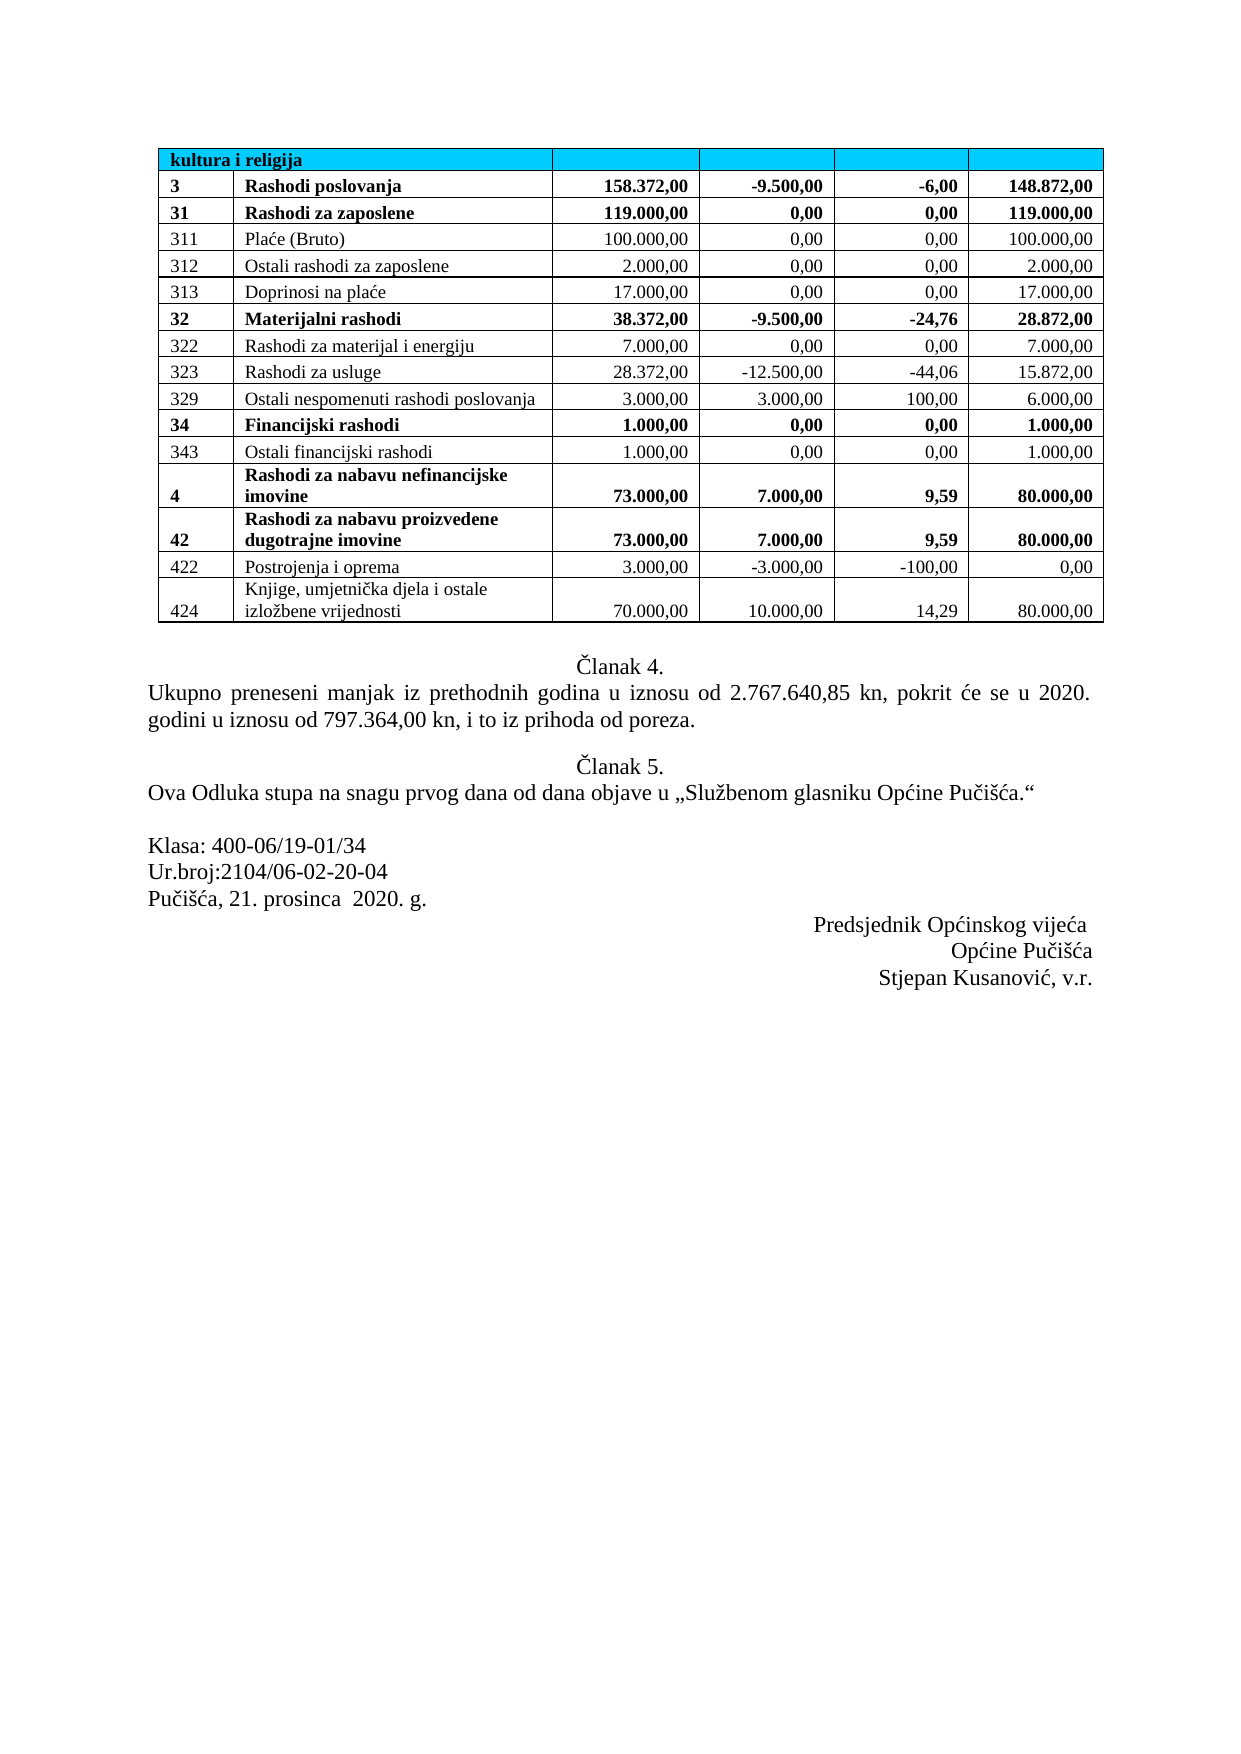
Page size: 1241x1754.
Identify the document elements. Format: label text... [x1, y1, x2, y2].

table_cell 323 [159, 357, 233, 383]
table_cell Materijalni rashodi [234, 304, 552, 329]
table_cell 0,00 [700, 410, 834, 436]
table_cell 1.000,00 [969, 437, 1103, 462]
text Ukupno preneseni manjak iz prethodnih godina u iznosu od 2.767.640,85 kn, pokrit će se u 2020. godini u iznosu od 797.364,00 kn, i to iz prihoda od poreza. [148, 679, 1093, 732]
table_cell 343 [159, 437, 233, 462]
text Predsjednik Općinskog vijeća [148, 911, 1093, 937]
table_cell 34 [159, 410, 233, 436]
table_cell 0,00 [700, 224, 834, 250]
table_cell 80.000,00 [969, 578, 1103, 621]
table_cell 100.000,00 [553, 224, 699, 250]
table_cell 119.000,00 [969, 198, 1103, 223]
text Pučišća, 21. prosinca 2020. g. [148, 885, 1093, 911]
table_cell 148.872,00 [969, 171, 1103, 197]
table_cell Ostali rashodi za zaposlene [234, 251, 552, 276]
table_cell -100,00 [835, 552, 968, 577]
text Ova Odluka stupa na snagu prvog dana od dana objave u „Službenom glasniku Općine Pučišća.“ [148, 779, 1093, 806]
table_cell kultura i religija [159, 149, 552, 170]
table_cell 1.000,00 [553, 437, 699, 462]
table_cell Rashodi za nabavu proizvedene dugotrajne imovine [234, 508, 552, 551]
table_cell 422 [159, 552, 233, 577]
table_cell 70.000,00 [553, 578, 699, 621]
table_cell -9.500,00 [700, 171, 834, 197]
table_cell 7.000,00 [969, 331, 1103, 356]
table_cell Doprinosi na plaće [234, 278, 552, 303]
table_cell 0,00 [700, 331, 834, 356]
table_cell 0,00 [835, 437, 968, 462]
table_cell 3 [159, 171, 233, 197]
table_cell 80.000,00 [969, 464, 1103, 507]
text Članak 5. [148, 753, 1093, 779]
table_cell -44,06 [835, 357, 968, 383]
text Stjepan Kusanović, v.r. [148, 964, 1093, 990]
table_cell 17.000,00 [969, 278, 1103, 303]
table_cell Rashodi za usluge [234, 357, 552, 383]
table_cell -24,76 [835, 304, 968, 329]
table_cell 329 [159, 384, 233, 409]
table_cell 1.000,00 [553, 410, 699, 436]
table_cell 0,00 [835, 198, 968, 223]
table_cell 312 [159, 251, 233, 276]
table_cell -6,00 [835, 171, 968, 197]
table_cell -3.000,00 [700, 552, 834, 577]
table_cell 17.000,00 [553, 278, 699, 303]
table_cell 0,00 [835, 410, 968, 436]
table_cell 31 [159, 198, 233, 223]
table_cell [700, 149, 834, 170]
table_cell Ostali financijski rashodi [234, 437, 552, 462]
table_cell Plaće (Bruto) [234, 224, 552, 250]
table_cell 10.000,00 [700, 578, 834, 621]
text Klasa: 400-06/19-01/34 [148, 832, 1093, 858]
table_cell 7.000,00 [700, 508, 834, 551]
table_cell 424 [159, 578, 233, 621]
table_cell 7.000,00 [700, 464, 834, 507]
table_cell Financijski rashodi [234, 410, 552, 436]
table_cell 0,00 [835, 251, 968, 276]
table_cell 28.872,00 [969, 304, 1103, 329]
table_cell 32 [159, 304, 233, 329]
table_cell 73.000,00 [553, 464, 699, 507]
table_cell 73.000,00 [553, 508, 699, 551]
table_cell 6.000,00 [969, 384, 1103, 409]
table_cell Rashodi za materijal i energiju [234, 331, 552, 356]
table_cell 1.000,00 [969, 410, 1103, 436]
text Ur.broj:2104/06-02-20-04 [148, 858, 1093, 885]
table_cell Ostali nespomenuti rashodi poslovanja [234, 384, 552, 409]
table_cell 0,00 [969, 552, 1103, 577]
table_cell 3.000,00 [700, 384, 834, 409]
table_cell 100,00 [835, 384, 968, 409]
table_cell 80.000,00 [969, 508, 1103, 551]
table_cell 0,00 [700, 251, 834, 276]
table_cell [969, 149, 1103, 170]
table_cell 7.000,00 [553, 331, 699, 356]
text Članak 4. [148, 653, 1093, 679]
table_cell 0,00 [835, 224, 968, 250]
table_cell 0,00 [700, 278, 834, 303]
table_cell 0,00 [835, 331, 968, 356]
table_cell 42 [159, 508, 233, 551]
table_cell Knjige, umjetnička djela i ostale izložbene vrijednosti [234, 578, 552, 621]
table_cell 4 [159, 464, 233, 507]
table_cell 0,00 [700, 198, 834, 223]
table_cell 3.000,00 [553, 384, 699, 409]
table_cell -9.500,00 [700, 304, 834, 329]
table_cell Rashodi poslovanja [234, 171, 552, 197]
table_cell 158.372,00 [553, 171, 699, 197]
table_cell 0,00 [835, 278, 968, 303]
table_cell 28.372,00 [553, 357, 699, 383]
table_cell 14,29 [835, 578, 968, 621]
table_cell 2.000,00 [553, 251, 699, 276]
table_cell Rashodi za zaposlene [234, 198, 552, 223]
table_cell 9,59 [835, 508, 968, 551]
table_cell 38.372,00 [553, 304, 699, 329]
table_cell 100.000,00 [969, 224, 1103, 250]
table_cell 322 [159, 331, 233, 356]
table_cell -12.500,00 [700, 357, 834, 383]
table_cell 2.000,00 [969, 251, 1103, 276]
text Općine Pučišća [148, 937, 1093, 964]
table_cell 313 [159, 278, 233, 303]
table_cell Postrojenja i oprema [234, 552, 552, 577]
table_cell 15.872,00 [969, 357, 1103, 383]
table_cell Rashodi za nabavu nefinancijske imovine [234, 464, 552, 507]
table_cell 3.000,00 [553, 552, 699, 577]
table_cell 311 [159, 224, 233, 250]
table_cell 0,00 [700, 437, 834, 462]
table_cell [553, 149, 699, 170]
table_cell 119.000,00 [553, 198, 699, 223]
table_cell 9,59 [835, 464, 968, 507]
table_cell [835, 149, 968, 170]
